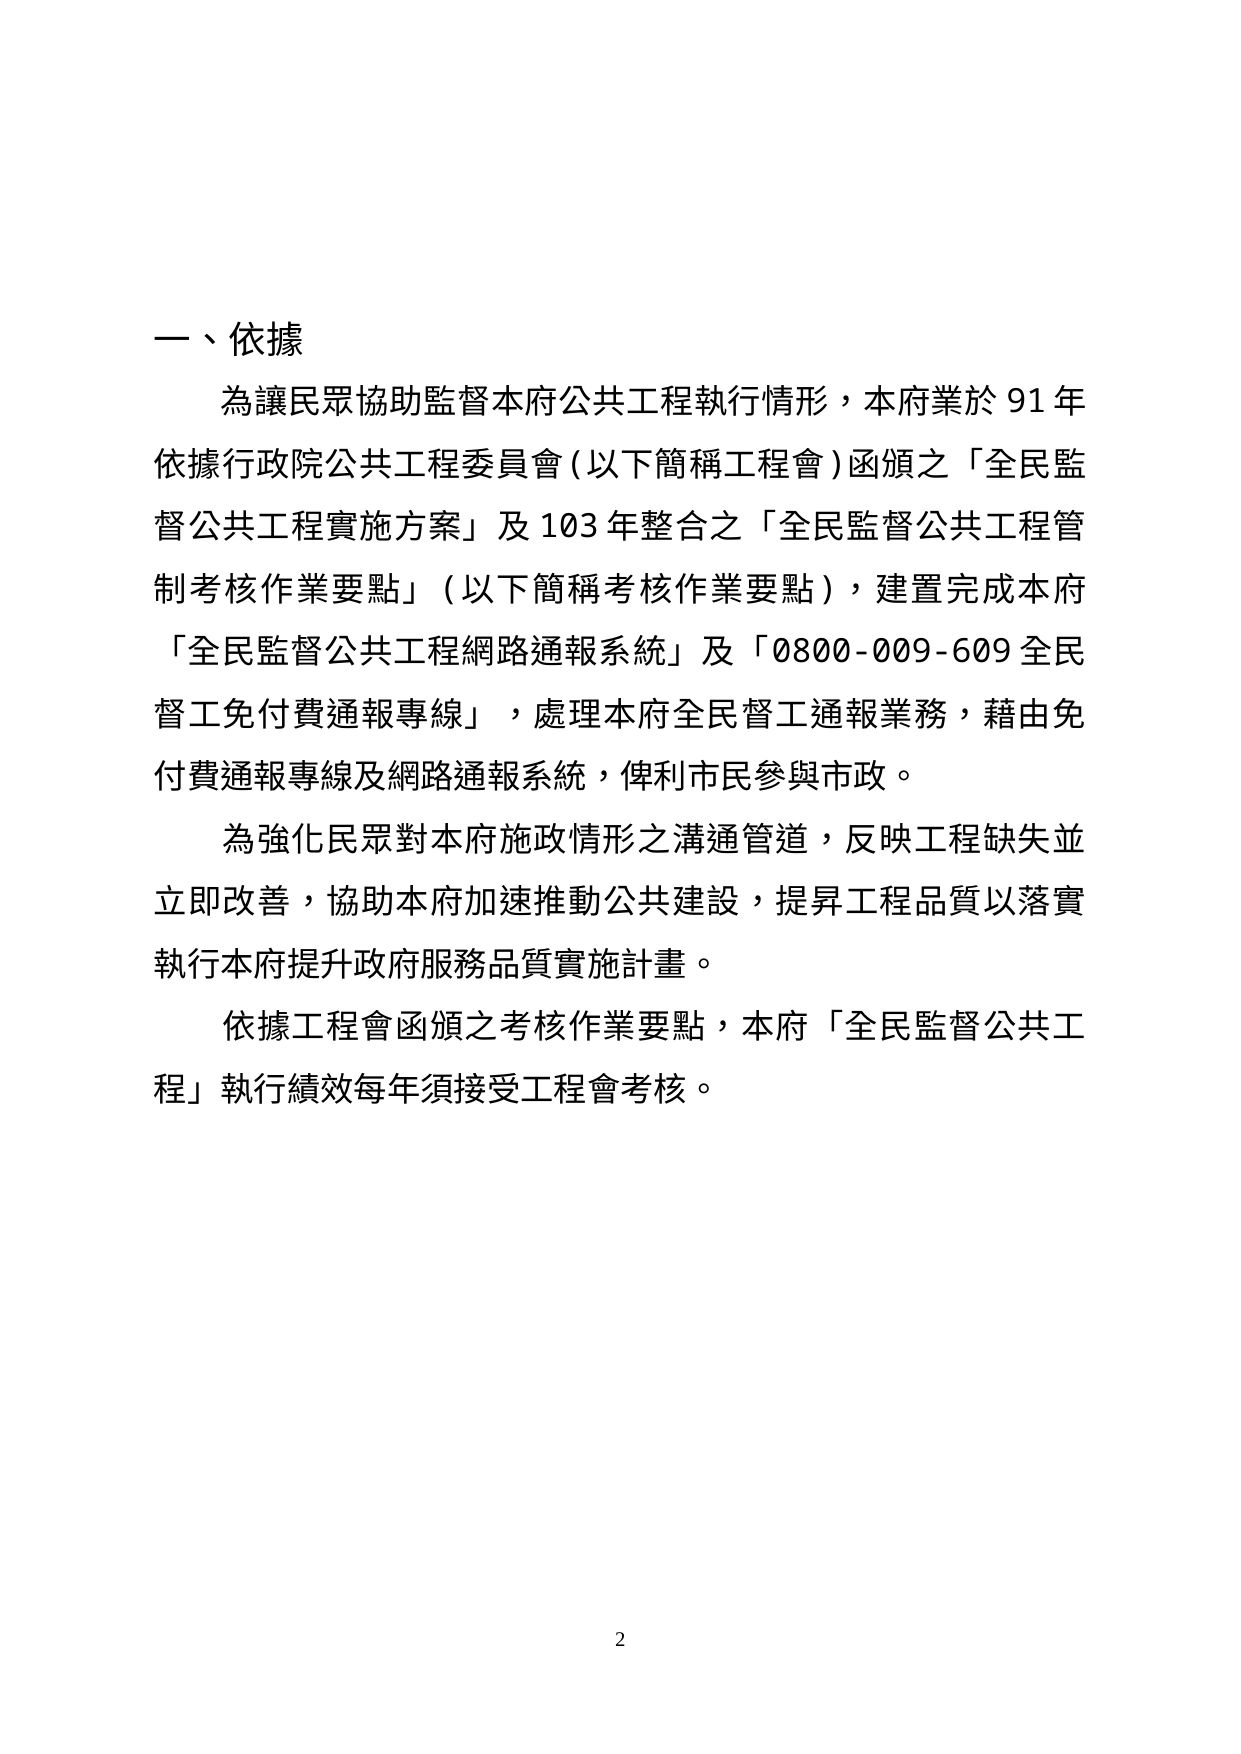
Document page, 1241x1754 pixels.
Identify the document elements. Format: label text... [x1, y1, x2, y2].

text 一、依據 [153, 295, 1087, 358]
text 依據工程會函頒之考核作業要點，本府「全民監督公共工程」執行績效每年須接受工程會考核。 [153, 983, 1087, 1108]
text 為讓民眾協助監督本府公共工程執行情形，本府業於91年依據行政院公共工程委員會(以下簡稱工程會)函頒之「全民監督公共工程實施方案」及103年整合之「全民監督公共工程管制考核作業要點」(以下簡稱考核作業要點)，建置完成本府「全民監督公共工程網路通報系統」及「0800-009-609全民督工免付費通報專線」，處理本府全民督工通報業務，藉由免付費通報專線及網路通報系統，俾利市民參與市政。 [153, 358, 1087, 795]
text 為強化民眾對本府施政情形之溝通管道，反映工程缺失並立即改善，協助本府加速推動公共建設，提昇工程品質以落實執行本府提升政府服務品質實施計畫。 [153, 795, 1087, 983]
